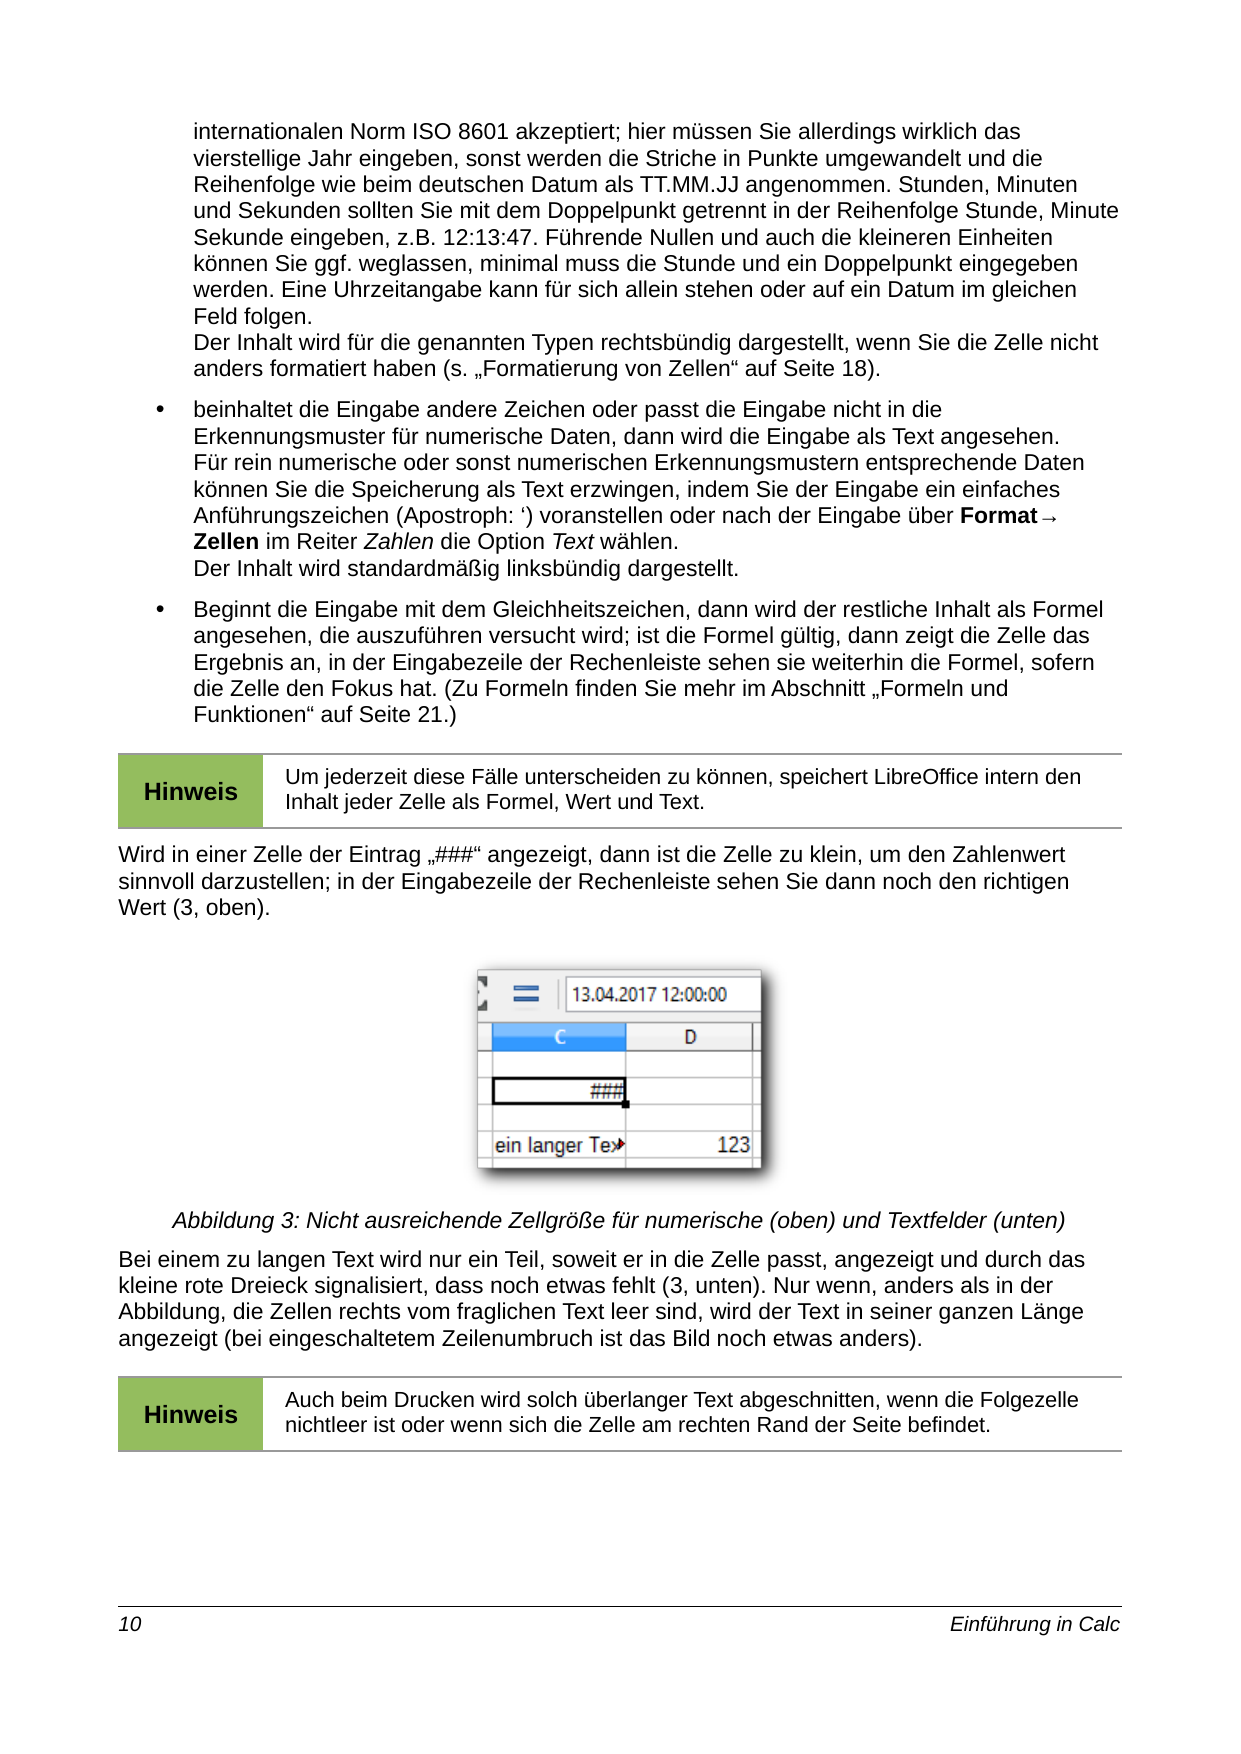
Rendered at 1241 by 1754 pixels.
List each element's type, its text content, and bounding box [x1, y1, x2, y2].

table_header Hinweis [118, 1378, 263, 1450]
list internationalen Norm ISO 8601 akzeptiert; hier müssen Sie allerdings wirklich das vierstellige Jahr eingeben, sonst werden die Striche in Punkte umgewandelt und die Reihenfolge wie beim deutschen Datum als TT.MM.JJ angenommen. Stunden, Minuten und Sekunden sollten Sie mit dem Doppelpunkt getrennt in der Reihenfolge Stunde, Minute Sekunde eingeben, z.B. 12:13:47. Führende Nullen und auch die kleineren Einheiten können Sie ggf. weglassen, minimal muss die Stunde und ein Doppelpunkt eingegeben werden. Eine Uhrzeitangabe kann für sich allein stehen oder auf ein Datum im gleichen Feld folgen. Der Inhalt wird für die genannten Typen rechtsbündig dargestellt, wenn Sie die Zelle nicht anders formatiert haben (s. „Formatierung von Zellen“ auf Seite 18). [156, 118, 1122, 382]
list Beginnt die Eingabe mit dem Gleichheitszeichen, dann wird der restliche Inhalt als Formel angesehen, die auszuführen versucht wird; ist die Formel gültig, dann zeigt die Zelle das Ergebnis an, in der Eingabezeile der Rechenleiste sehen sie weiterhin die Formel, sofern die Zelle den Fokus hat. (Zu Formeln finden Sie mehr im Abschnitt „Formeln und Funktionen“ auf Seite 21.) [156, 593, 1122, 728]
table_header Auch beim Drucken wird solch überlanger Text abgeschnitten, wenn die Folgezelle nichtleer ist oder wenn sich die Zelle am rechten Rand der Seite befindet. [264, 1378, 1122, 1450]
list beinhaltet die Eingabe andere Zeichen oder passt die Eingabe nicht in die Erkennungsmuster für numerische Daten, dann wird die Eingabe als Text angesehen. Für rein numerische oder sonst numerischen Erkennungsmustern entsprechende Daten können Sie die Speicherung als Text erzwingen, indem Sie der Eingabe ein einfaches Anführungszeichen (Apostroph: ‘) voranstellen oder nach der Eingabe über Format→ Zellen im Reiter Zahlen die Option Text wählen. Der Inhalt wird standardmäßig linksbündig dargestellt. [156, 394, 1122, 581]
text Wird in einer Zelle der Eintrag „###“ angezeigt, dann ist die Zelle zu klein, um den Zahlenwert sinnvoll darzustellen; in der Eingabezeile der Rechenleiste sehen Sie dann noch den richtigen Wert (Abbildung 3, oben). [118, 841, 1122, 921]
picture [453, 945, 788, 1195]
text Abbildung 3: Nicht ausreichende Zellgröße für numerische (oben) und Textfelder (unten) [172, 1207, 1068, 1233]
table_header Um jederzeit diese Fälle unterscheiden zu können, speichert LibreOffice intern den Inhalt jeder Zelle als Formel, Wert und Text. [264, 755, 1122, 827]
text Bei einem zu langen Text wird nur ein Teil, soweit er in die Zelle passt, angezeigt und durch das kleine rote Dreieck signalisiert, dass noch etwas fehlt (Abbildung 3, unten). Nur wenn, anders als in der Abbildung, die Zellen rechts vom fraglichen Text leer sind, wird der Text in seiner ganzen Länge angezeigt (bei eingeschaltetem Zeilenumbruch ist das Bild noch etwas anders). [118, 1246, 1122, 1351]
table_header Hinweis [118, 755, 263, 827]
